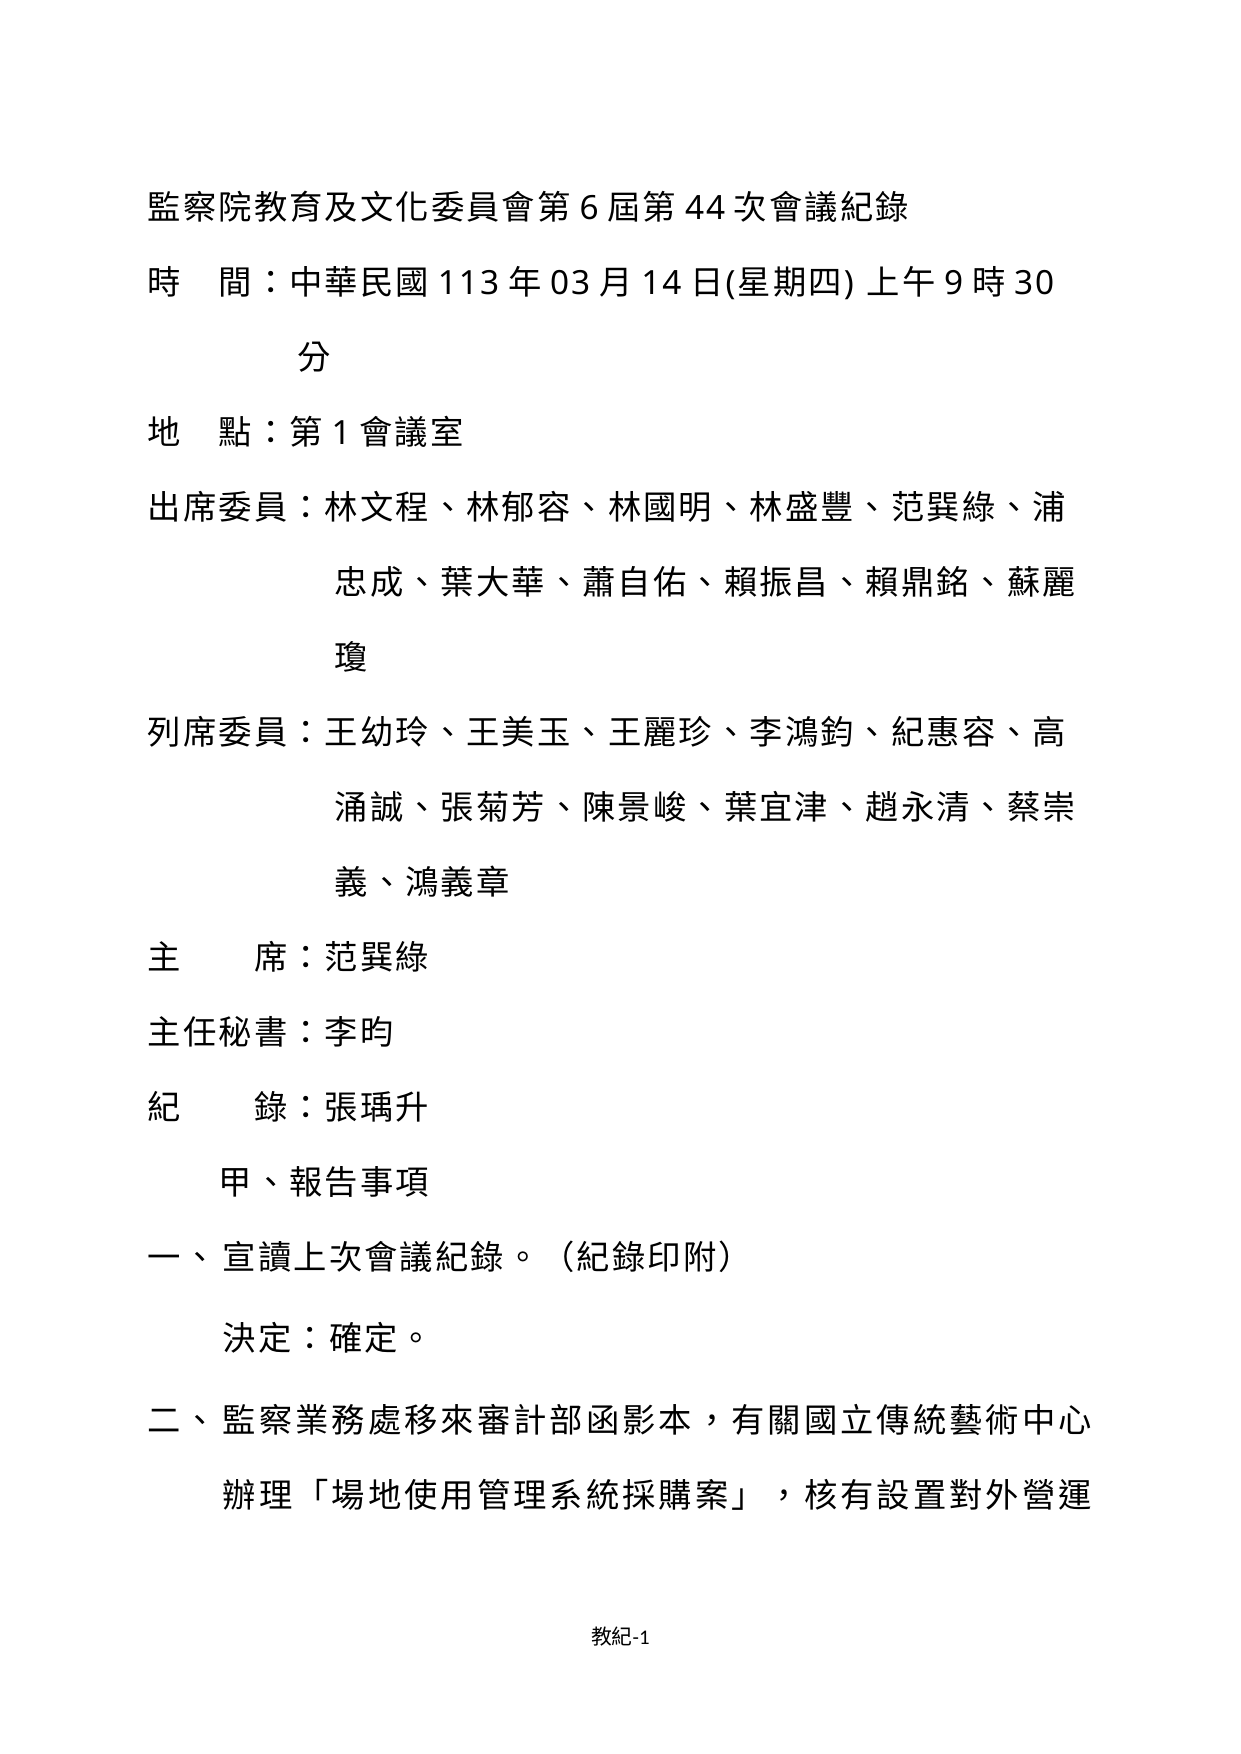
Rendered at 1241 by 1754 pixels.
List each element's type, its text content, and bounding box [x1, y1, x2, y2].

text 時 間：中華民國113年03月14日(星期四) 上午9時30分 [148, 243, 1092, 393]
text 紀 錄：張瑀升 [148, 1068, 1092, 1143]
text 監察院教育及文化委員會第6屆第44次會議紀錄 [139, 166, 1101, 243]
text 出席委員：林文程、林郁容、林國明、林盛豐、范巽綠、浦忠成、葉大華、蕭自佑、賴振昌、賴鼎銘、蘇麗瓊 [148, 468, 1092, 693]
text 主任秘書：李昀 [148, 993, 1092, 1068]
list 宣讀上次會議紀錄。（紀錄印附） [139, 1214, 1101, 1295]
text 決定：確定。 [214, 1297, 1101, 1376]
list 監察業務處移來審計部函影本，有關國立傳統藝術中心辦理「場地使用管理系統採購案」，核有設置對外營運 [139, 1378, 1101, 1532]
text 地 點：第1會議室 [148, 393, 1092, 468]
text 甲、報告事項 [148, 1143, 1092, 1214]
text 主 席：范巽綠 [148, 918, 1092, 993]
text 列席委員：王幼玲、王美玉、王麗珍、李鴻鈞、紀惠容、高涌誠、張菊芳、陳景峻、葉宜津、趙永清、蔡崇義、鴻義章 [148, 693, 1092, 918]
